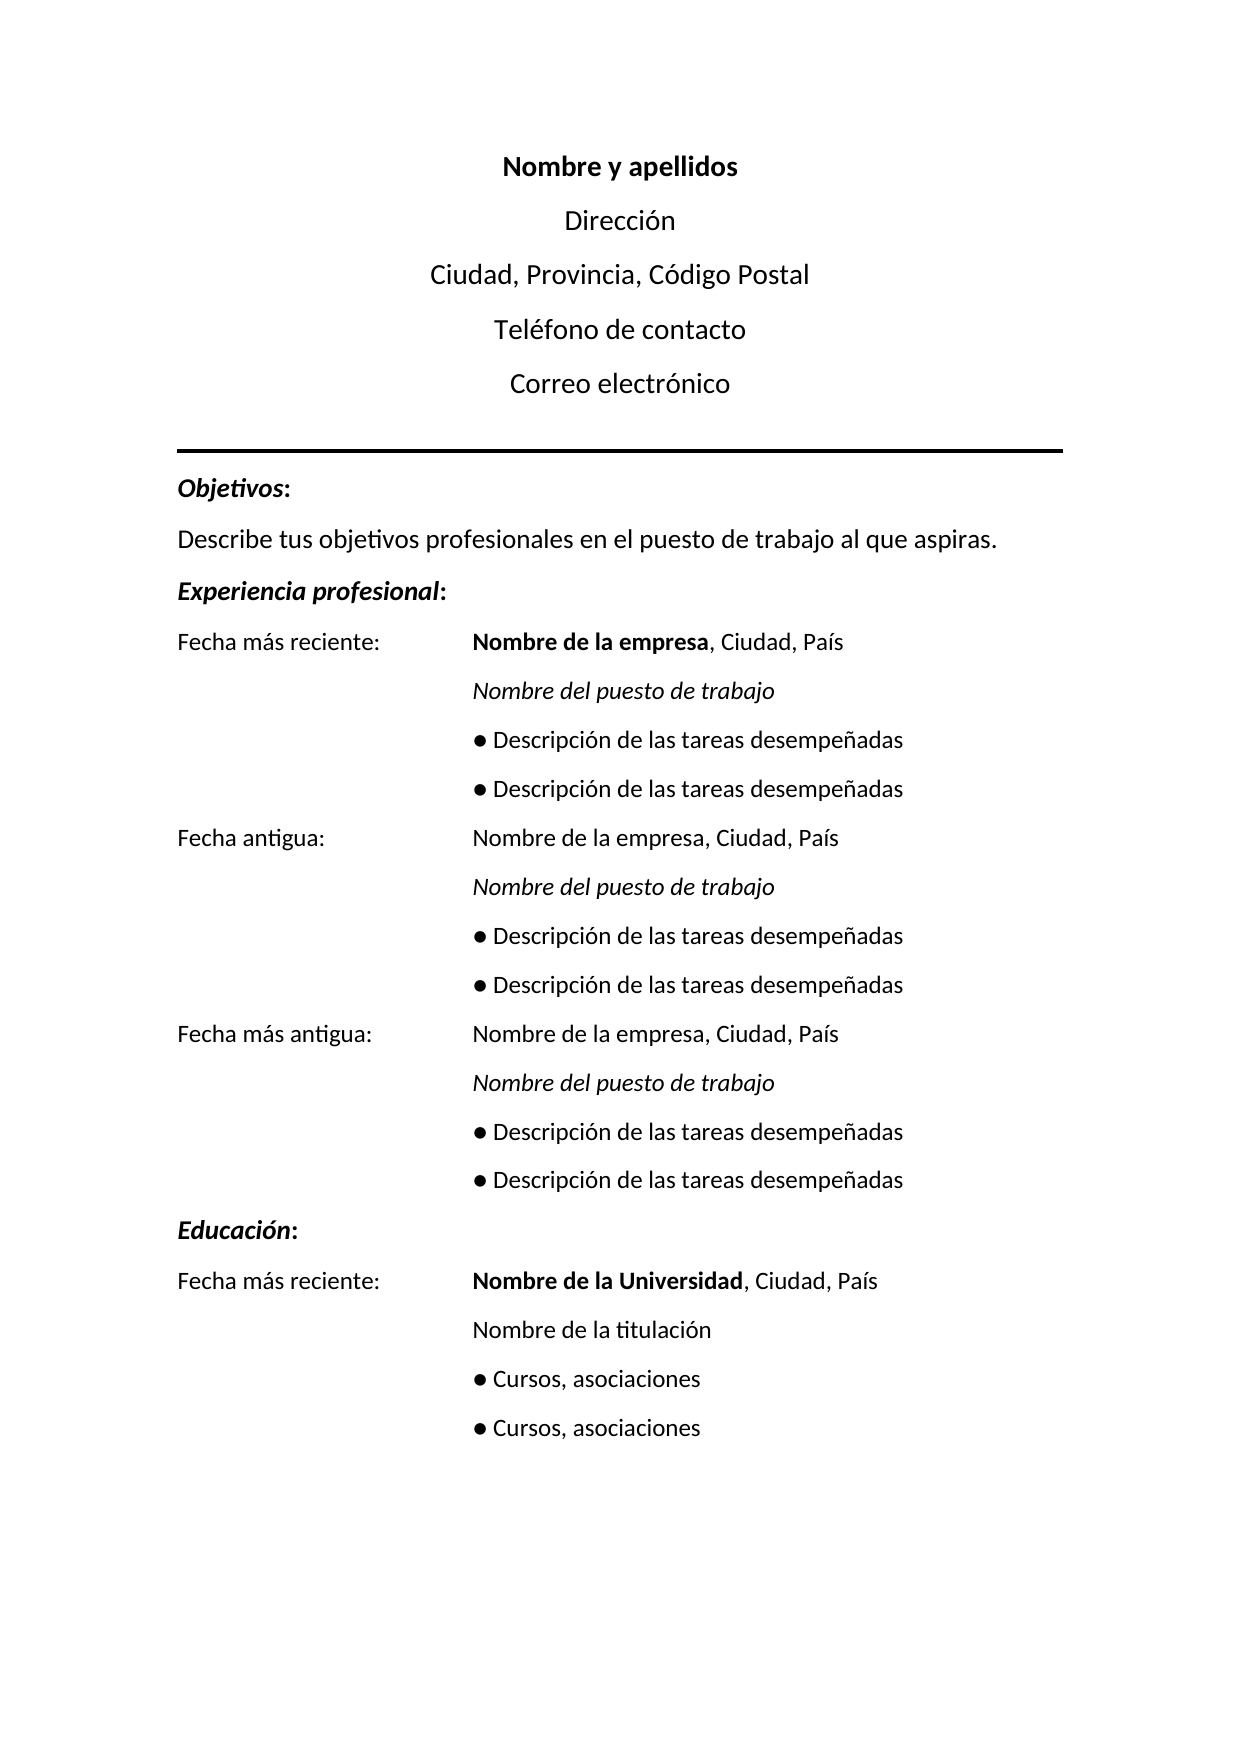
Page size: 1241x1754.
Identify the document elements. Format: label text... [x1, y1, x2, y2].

text ● Cursos, asociaciones [177, 1363, 1063, 1394]
text ● Descripción de las tareas desempeñadas [177, 1116, 1063, 1146]
text Ciudad, Provincia, Código Postal [177, 256, 1063, 292]
text Objetivos: [177, 471, 1063, 504]
text Educación: [177, 1213, 1063, 1247]
text Nombre del puesto de trabajo [177, 675, 1063, 706]
text ● Descripción de las tareas desempeñadas [177, 773, 1063, 803]
text Dirección [177, 202, 1063, 238]
text ● Descripción de las tareas desempeñadas [177, 1164, 1063, 1195]
text Experiencia profesional: [177, 574, 1063, 607]
text ● Cursos, asociaciones [398, 1412, 1063, 1443]
text Describe tus objetivos profesionales en el puesto de trabajo al que aspiras. [177, 523, 1063, 556]
text Fecha antigua: Nombre de la empresa, Ciudad, País [177, 822, 1063, 852]
text Correo electrónico [177, 365, 1063, 401]
text Fecha más antigua: Nombre de la empresa, Ciudad, País [177, 1018, 1063, 1048]
text Nombre del puesto de trabajo [177, 1067, 1063, 1097]
text ● Descripción de las tareas desempeñadas [177, 920, 1063, 950]
text Nombre de la titulación [177, 1314, 1063, 1345]
text Fecha más reciente: Nombre de la Universidad, Ciudad, País [177, 1265, 1063, 1296]
text Fecha más reciente: Nombre de la empresa, Ciudad, País [177, 626, 1063, 657]
text Nombre del puesto de trabajo [177, 871, 1063, 901]
text Nombre y apellidos [177, 148, 1063, 183]
text ● Descripción de las tareas desempeñadas [177, 724, 1063, 754]
text Teléfono de contacto [177, 311, 1063, 346]
text ● Descripción de las tareas desempeñadas [177, 969, 1063, 999]
